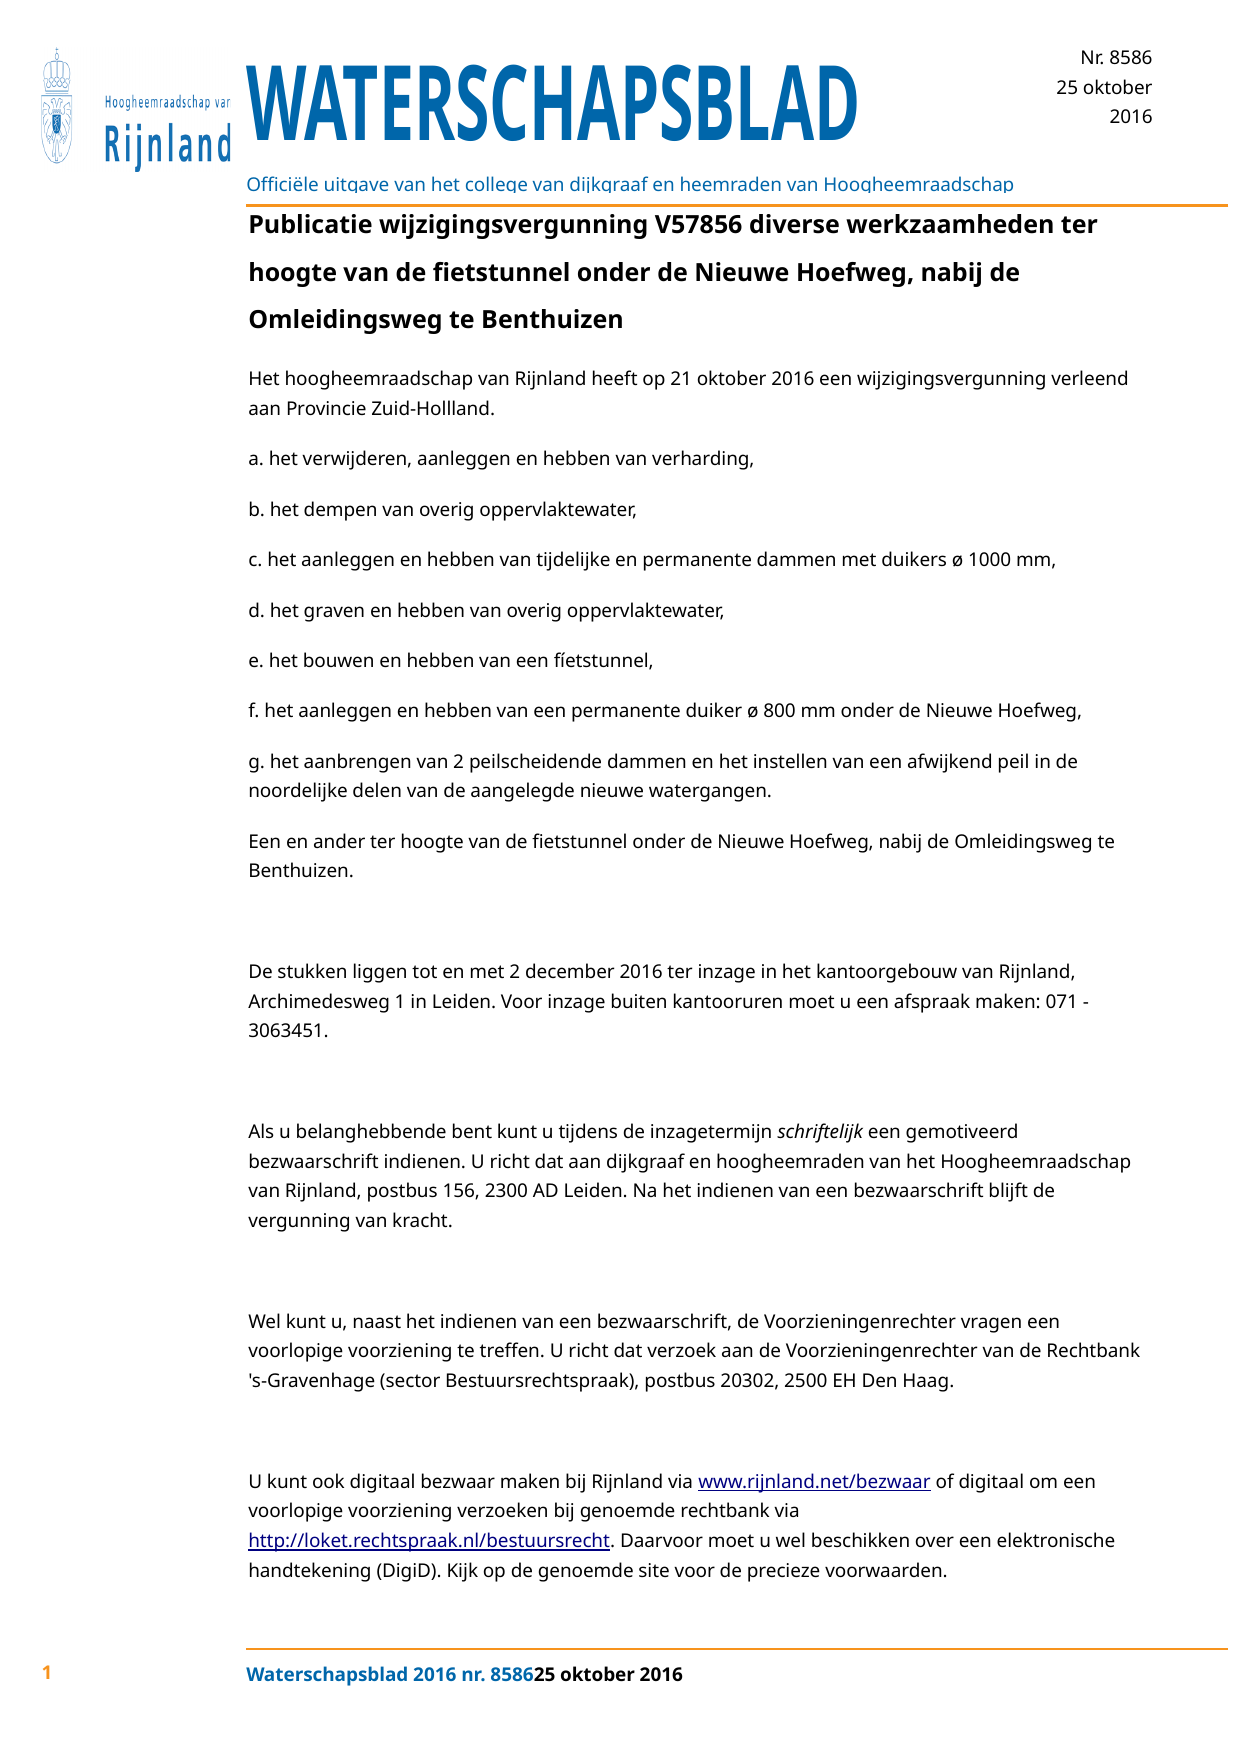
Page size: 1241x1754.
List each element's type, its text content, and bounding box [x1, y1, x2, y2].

text e. het bouwen en hebben van een fíetstunnel, [248, 647, 1152, 673]
text U kunt ook digitaal bezwaar maken bij Rijnland via www.rijnland.net/bezwaar of digitaal om een voorlopige voorziening verzoeken bij genoemde rechtbank via http://loket.rechtspraak.nl/bestuursrecht. Daarvoor moet u wel beschikken over een elektronische handtekening (DigiD). Kijk op de genoemde site voor de precieze voorwaarden. [248, 1468, 1152, 1582]
text De stukken liggen tot en met 2 december 2016 ter inzage in het kantoorgebouw van Rijnland, Archimedesweg 1 in Leiden. Voor inzage buiten kantooruren moet u een afspraak maken: 071 - 3063451. [248, 958, 1152, 1043]
text Als u belanghebbende bent kunt u tijdens de inzagetermijn schriftelijk een gemotiveerd bezwaarschrift indienen. U richt dat aan dijkgraaf en hoogheemraden van het Hoogheemraadschap van Rijnland, postbus 156, 2300 AD Leiden. Na het indienen van een bezwaarschrift blijft de vergunning van kracht. [248, 1118, 1152, 1233]
picture [41, 47, 231, 172]
text g. het aanbrengen van 2 peilscheidende dammen en het instellen van een afwijkend peil in de noordelijke delen van de aangelegde nieuwe watergangen. [248, 748, 1152, 803]
text a. het verwijderen, aanleggen en hebben van verharding, [248, 446, 1152, 471]
text Een en ander ter hoogte van de fietstunnel onder de Nieuwe Hoefweg, nabij de Omleidingsweg te Benthuizen. [248, 828, 1152, 883]
text Publicatie wijzigingsvergunning V57856 diverse werkzaamheden ter hoogte van de fietstunnel onder de Nieuwe Hoefweg, nabij de Omleidingsweg te Benthuizen [248, 207, 1152, 336]
text d. het graven en hebben van overig oppervlaktewater, [248, 597, 1152, 622]
text b. het dempen van overig oppervlaktewater, [248, 496, 1152, 522]
text c. het aanleggen en hebben van tijdelijke en permanente dammen met duikers ø 1000 mm, [248, 546, 1152, 572]
text Wel kunt u, naast het indienen van een bezwaarschrift, de Voorzieningenrechter vragen een voorlopige voorziening te treffen. U richt dat verzoek aan de Voorzieningenrechter van de Rechtbank 's-Gravenhage (sector Bestuursrechtspraak), postbus 20302, 2500 EH Den Haag. [248, 1308, 1152, 1393]
text f. het aanleggen en hebben van een permanente duiker ø 800 mm onder de Nieuwe Hoefweg, [248, 698, 1152, 723]
text Het hoogheemraadschap van Rijnland heeft op 21 oktober 2016 een wijzigingsvergunning verleend aan Provincie Zuid-Hollland. [248, 366, 1152, 421]
